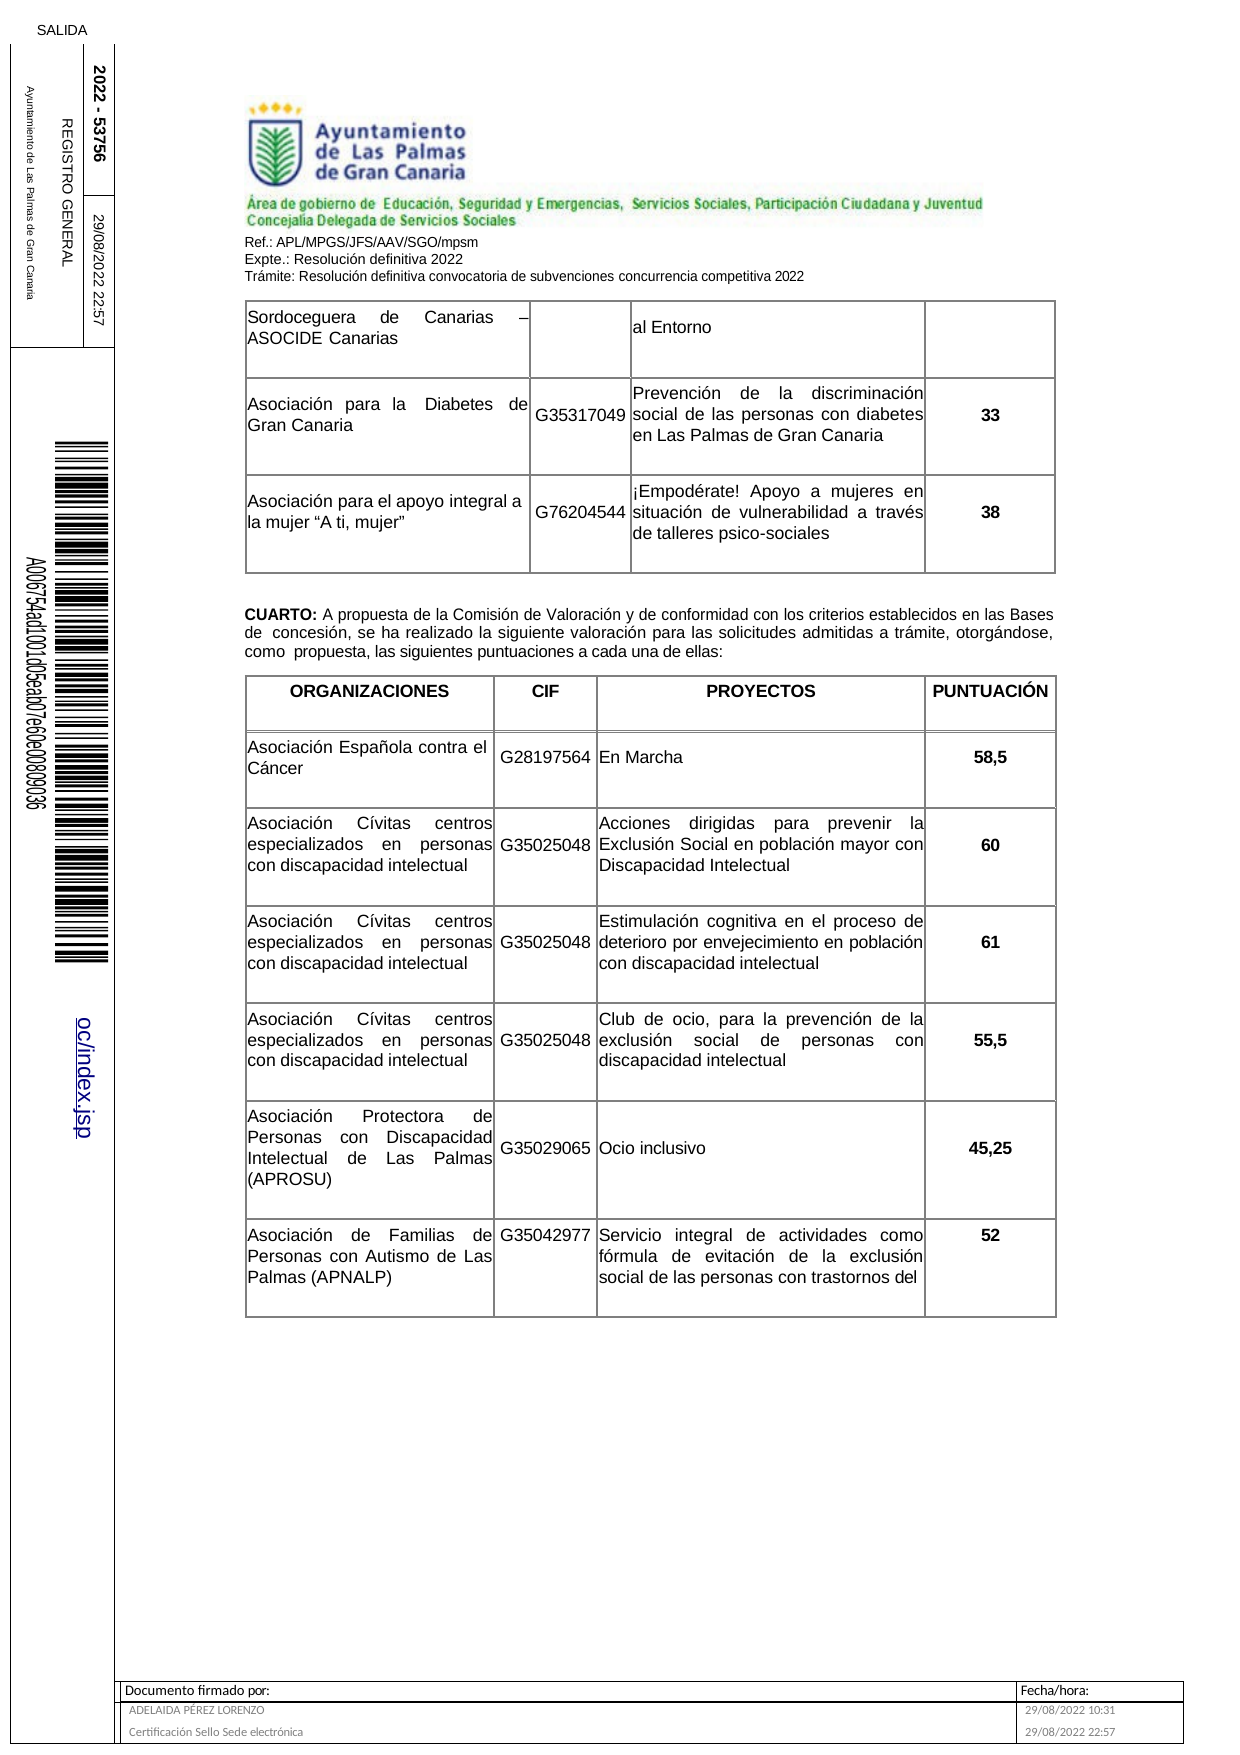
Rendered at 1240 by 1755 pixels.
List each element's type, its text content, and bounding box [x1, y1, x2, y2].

table_cell Asociación para la Gran Canaria [247, 379, 417, 474]
table_header PUNTUACIÓN [926, 677, 1055, 730]
table_cell G28197564 [495, 733, 596, 807]
table_cell Asociación Española contra el Cáncer [247, 733, 493, 807]
table_cell Diabetes [417, 379, 501, 474]
table_header [531, 302, 630, 377]
text REGISTRO GENERAL [59, 119, 76, 271]
table_cell Asociación Protectora de Personas con Discapacidad Intelectual de Las Palmas (APROSU) [247, 1102, 493, 1218]
table_cell 52 [926, 1220, 1055, 1316]
table_header Canarias [417, 302, 501, 377]
table_cell Asociación Cívitas centros especializados en personas con discapacidad intelectual [247, 907, 493, 1002]
table_header ORGANIZACIONES [247, 677, 493, 730]
table_cell 45,25 [926, 1102, 1055, 1218]
table_cell 38 [926, 476, 1054, 572]
table_cell Asociación Cívitas centros especializados en personas con discapacidad intelectual [247, 809, 493, 904]
table_cell G35042977 [495, 1220, 596, 1316]
table_cell de [501, 379, 529, 474]
table_cell G35317049 [531, 379, 630, 474]
table_cell En Marcha [598, 733, 924, 807]
table_cell G76204544 [531, 476, 630, 572]
table_header al Entorno [632, 302, 924, 377]
text [88, 212, 109, 330]
text COPIA AUTÉNTICA que puede ser comprobada mediante el Código Seguro de Verificación en http://sedeelectronica.laspalmasgc.es/valDoc/index.jsp [66, 1018, 99, 1462]
text CUARTO: A propuesta de la Comisión de Valoración y de conformidad con los criterios establecidos en las Bases de concesión, se ha realizado la siguiente valoración para las solicitudes admitidas a trámite, otorgándose, como propuesta, las siguientes puntuaciones a cada una de ellas: [244, 605, 1054, 661]
table_cell Asociación de Familias de Personas con Autismo de Las Palmas (APNALP) [247, 1220, 493, 1316]
table_cell Prevención de la discriminación social de las personas con diabetes en Las Palmas de Gran Canaria [632, 379, 924, 474]
table_cell Servicio integral de actividades como fórmula de evitación de la exclusión social de las personas con trastornos del [598, 1220, 924, 1316]
table_cell Club de ocio, para la prevención de la exclusión social de personas con discapacidad intelectual [598, 1004, 924, 1100]
table_cell G35025048 [495, 907, 596, 1002]
table_cell Estimulación cognitiva en el proceso de deterioro por envejecimiento en población con discapacidad intelectual [598, 907, 924, 1002]
table_cell 58,5 [926, 733, 1055, 807]
table_cell 61 [926, 907, 1055, 1002]
table_cell G35025048 [495, 1004, 596, 1100]
text [18, 555, 55, 831]
table_cell G35029065 [495, 1102, 596, 1218]
text Trámite: Resolución definitiva convocatoria de subvenciones concurrencia competitiva 2022 [244, 268, 1092, 285]
text 2022 - 53756 [91, 66, 109, 166]
table_cell 55,5 [926, 1004, 1055, 1100]
table_cell Asociación para el apoyo integral a la mujer “A ti, mujer” [247, 476, 529, 572]
table_cell G35025048 [495, 809, 596, 904]
table_cell Asociación Cívitas centros especializados en personas con discapacidad intelectual [247, 1004, 493, 1100]
table_header Sordoceguera de ASOCIDE Canarias [247, 302, 417, 377]
table_header CIF [495, 677, 596, 730]
table_cell ¡Empodérate! Apoyo a mujeres en situación de vulnerabilidad a través de talleres psico-sociales [632, 476, 924, 572]
text 29/08/2022 22:57 [91, 214, 107, 330]
table_header PROYECTOS [598, 677, 924, 730]
table_cell 33 [926, 379, 1054, 474]
text Ref.: APL/MPGS/JFS/AAV/SGO/mpsm Expte.: Resolución definitiva 2022 [244, 234, 521, 268]
text [91, 63, 112, 166]
text SALIDA [37, 22, 115, 38]
table_cell Acciones dirigidas para prevenir la Exclusión Social en población mayor con Discapacidad Intelectual [598, 809, 924, 904]
table_header [926, 302, 1054, 377]
text A006754ad1001d05eab07e60e00809036 [21, 557, 53, 831]
table_cell Ocio inclusivo [598, 1102, 924, 1218]
text [244, 88, 521, 95]
table_header – [501, 302, 529, 377]
text Ayuntamiento de Las Palmas de Gran Canaria [25, 86, 37, 303]
table_cell 60 [926, 809, 1055, 904]
